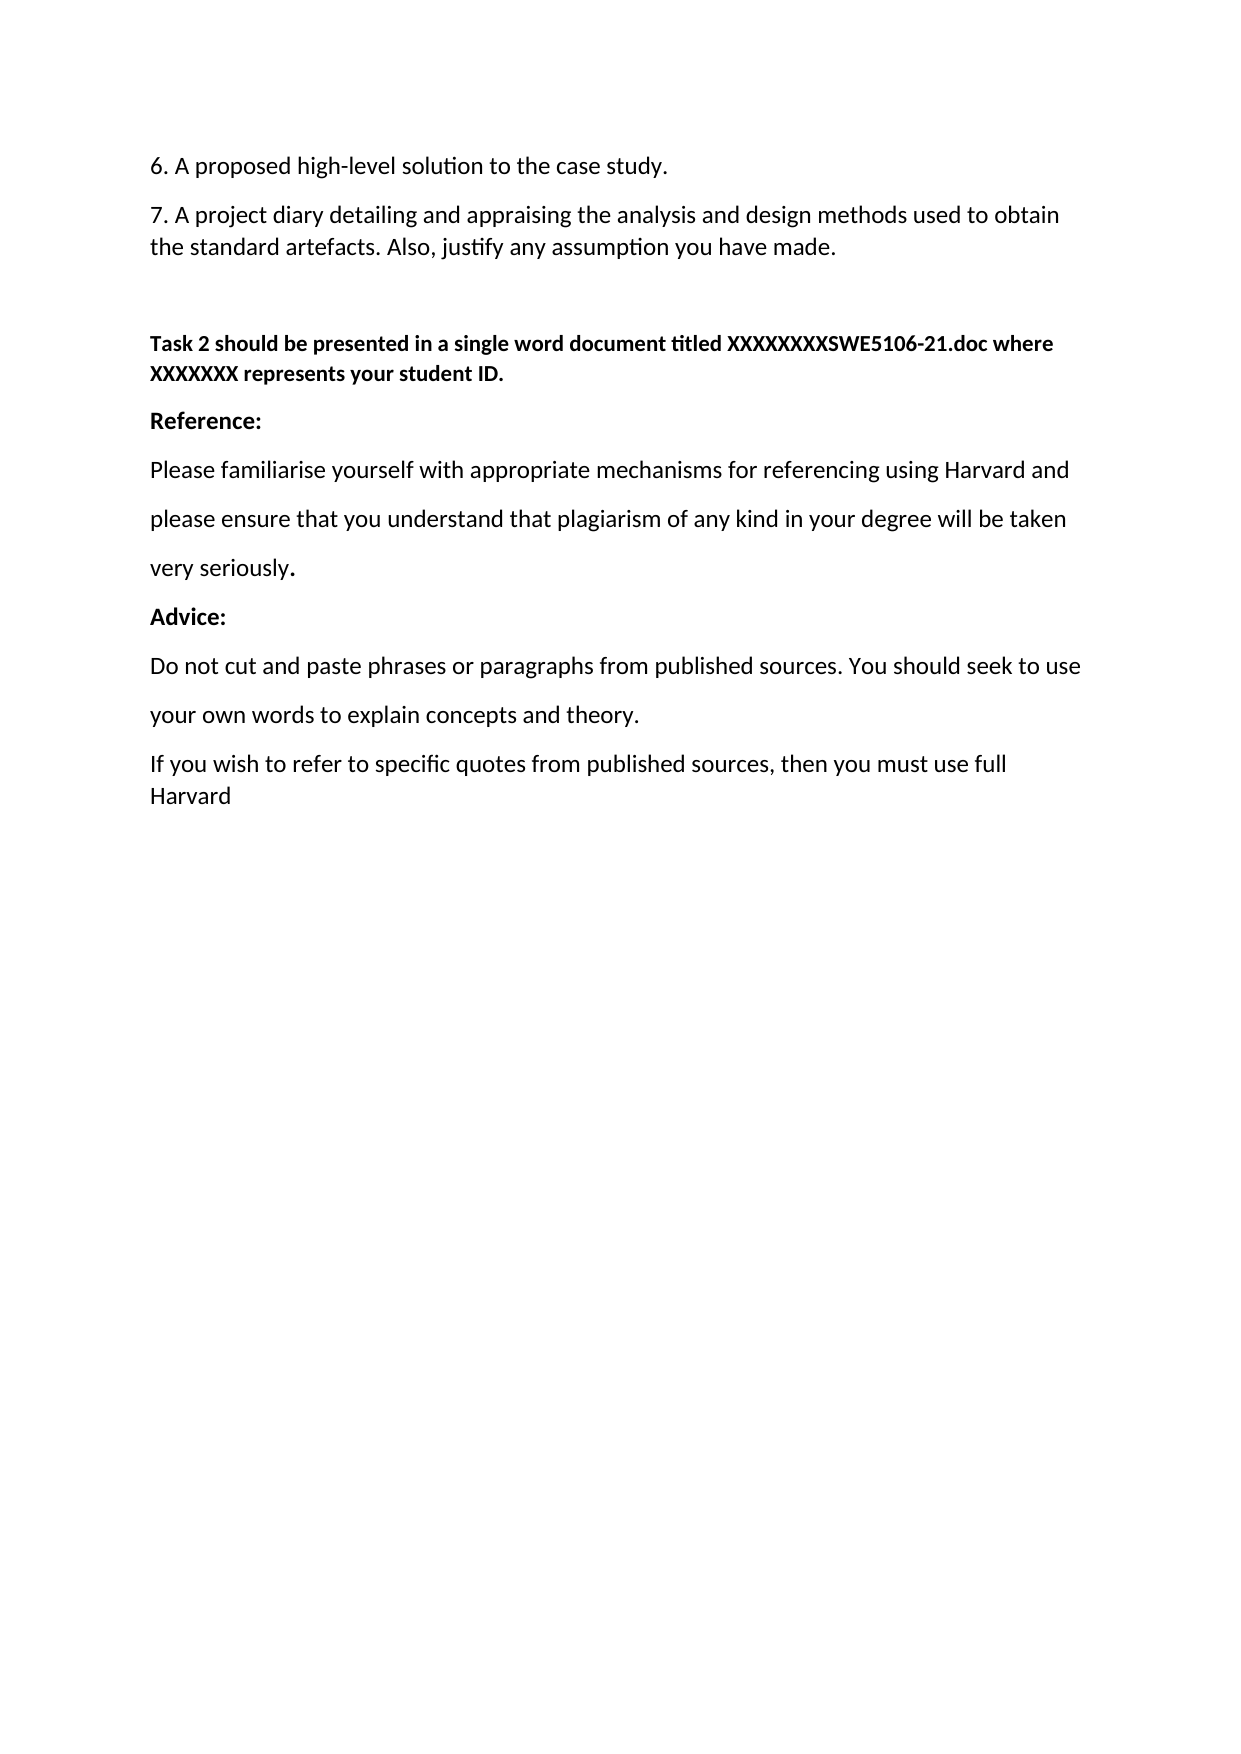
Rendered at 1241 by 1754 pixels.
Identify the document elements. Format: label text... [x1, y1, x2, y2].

text Please familiarise yourself with appropriate mechanisms for referencing using Harvard and [150, 454, 1090, 485]
text very seriously. [150, 552, 1090, 583]
text Reference: [150, 405, 1090, 436]
text please ensure that you understand that plagiarism of any kind in your degree will be taken [150, 503, 1090, 534]
text If you wish to refer to specific quotes from published sources, then you must use full Harvard [150, 748, 1090, 811]
text your own words to explain concepts and theory. [150, 699, 1090, 729]
text Task 2 should be presented in a single word document titled XXXXXXXXSWE5106-21.doc where XXXXXXX represents your student ID. [150, 329, 1090, 387]
text Do not cut and paste phrases or paragraphs from published sources. You should seek to use [150, 650, 1090, 681]
text 6. A proposed high-level solution to the case study. [150, 150, 1090, 181]
text 7. A project diary detailing and appraising the analysis and design methods used to obtain the standard artefacts. Also, justify any assumption you have made. [150, 199, 1090, 262]
text Advice: [150, 601, 1090, 632]
